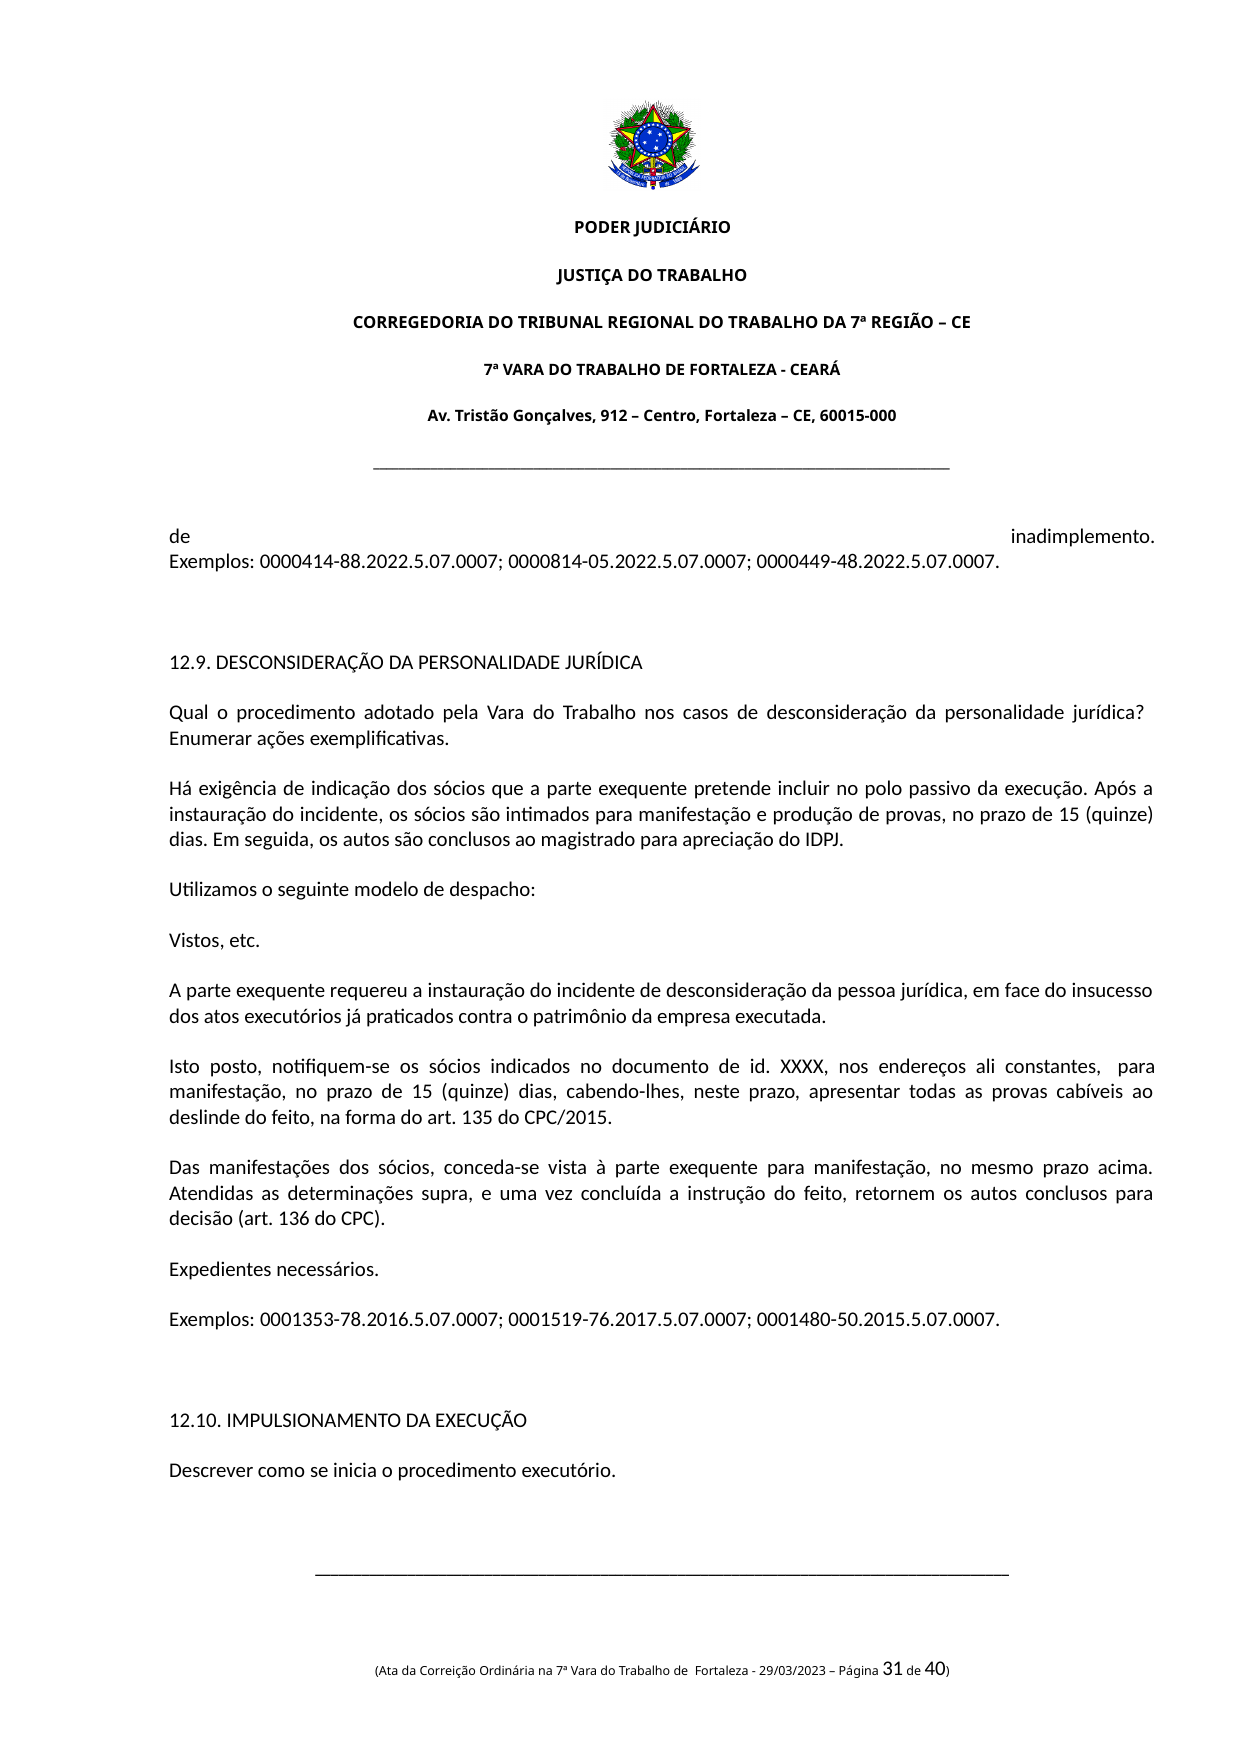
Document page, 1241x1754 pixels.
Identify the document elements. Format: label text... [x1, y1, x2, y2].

subtitle 12.10. IMPULSIONAMENTO DA EXECUÇÃO [169, 1407, 1155, 1432]
subtitle Exemplos: 0001353-78.2016.5.07.0007; 0001519-76.2017.5.07.0007; 0001480-50.2015.5.07.0007. [169, 1306, 1155, 1332]
subtitle Isto posto, notifiquem-se os sócios indicados no documento de id. XXXX, nos endereços ali constantes, para manifestação, no prazo de 15 (quinze) dias, cabendo-lhes, neste prazo, apresentar todas as provas cabíveis ao deslinde do feito, na forma do art. 135 do CPC/2015. [169, 1053, 1155, 1129]
subtitle 12.9. DESCONSIDERAÇÃO DA PERSONALIDADE JURÍDICA [169, 649, 1155, 674]
subtitle Há exigência de indicação dos sócios que a parte exequente pretende incluir no polo passivo da execução. Após a instauração do incidente, os sócios são intimados para manifestação e produção de provas, no prazo de 15 (quinze) dias. Em seguida, os autos são conclusos ao magistrado para apreciação do IDPJ. [169, 775, 1155, 852]
subtitle A parte exequente requereu a instauração do incidente de desconsideração da pessoa jurídica, em face do insucesso dos atos executórios já praticados contra o patrimônio da empresa executada. [169, 977, 1155, 1028]
subtitle Qual o procedimento adotado pela Vara do Trabalho nos casos de desconsideração da personalidade jurídica? Enumerar ações exemplificativas. [169, 699, 1155, 750]
subtitle de inadimplemento. Exemplos: 0000414-88.2022.5.07.0007; 0000814-05.2022.5.07.0007; 0000449-48.2022.5.07.0007. [169, 523, 1155, 574]
subtitle Utilizamos o seguinte modelo de despacho: [169, 877, 1155, 902]
subtitle Expedientes necessários. [169, 1256, 1155, 1281]
subtitle Vistos, etc. [169, 927, 1155, 952]
subtitle Descrever como se inicia o procedimento executório. [169, 1457, 1155, 1483]
picture [603, 98, 702, 191]
subtitle Das manifestações dos sócios, conceda-se vista à parte exequente para manifestação, no mesmo prazo acima. Atendidas as determinações supra, e uma vez concluída a instrução do feito, retornem os autos conclusos para decisão (art. 136 do CPC). [169, 1154, 1155, 1231]
